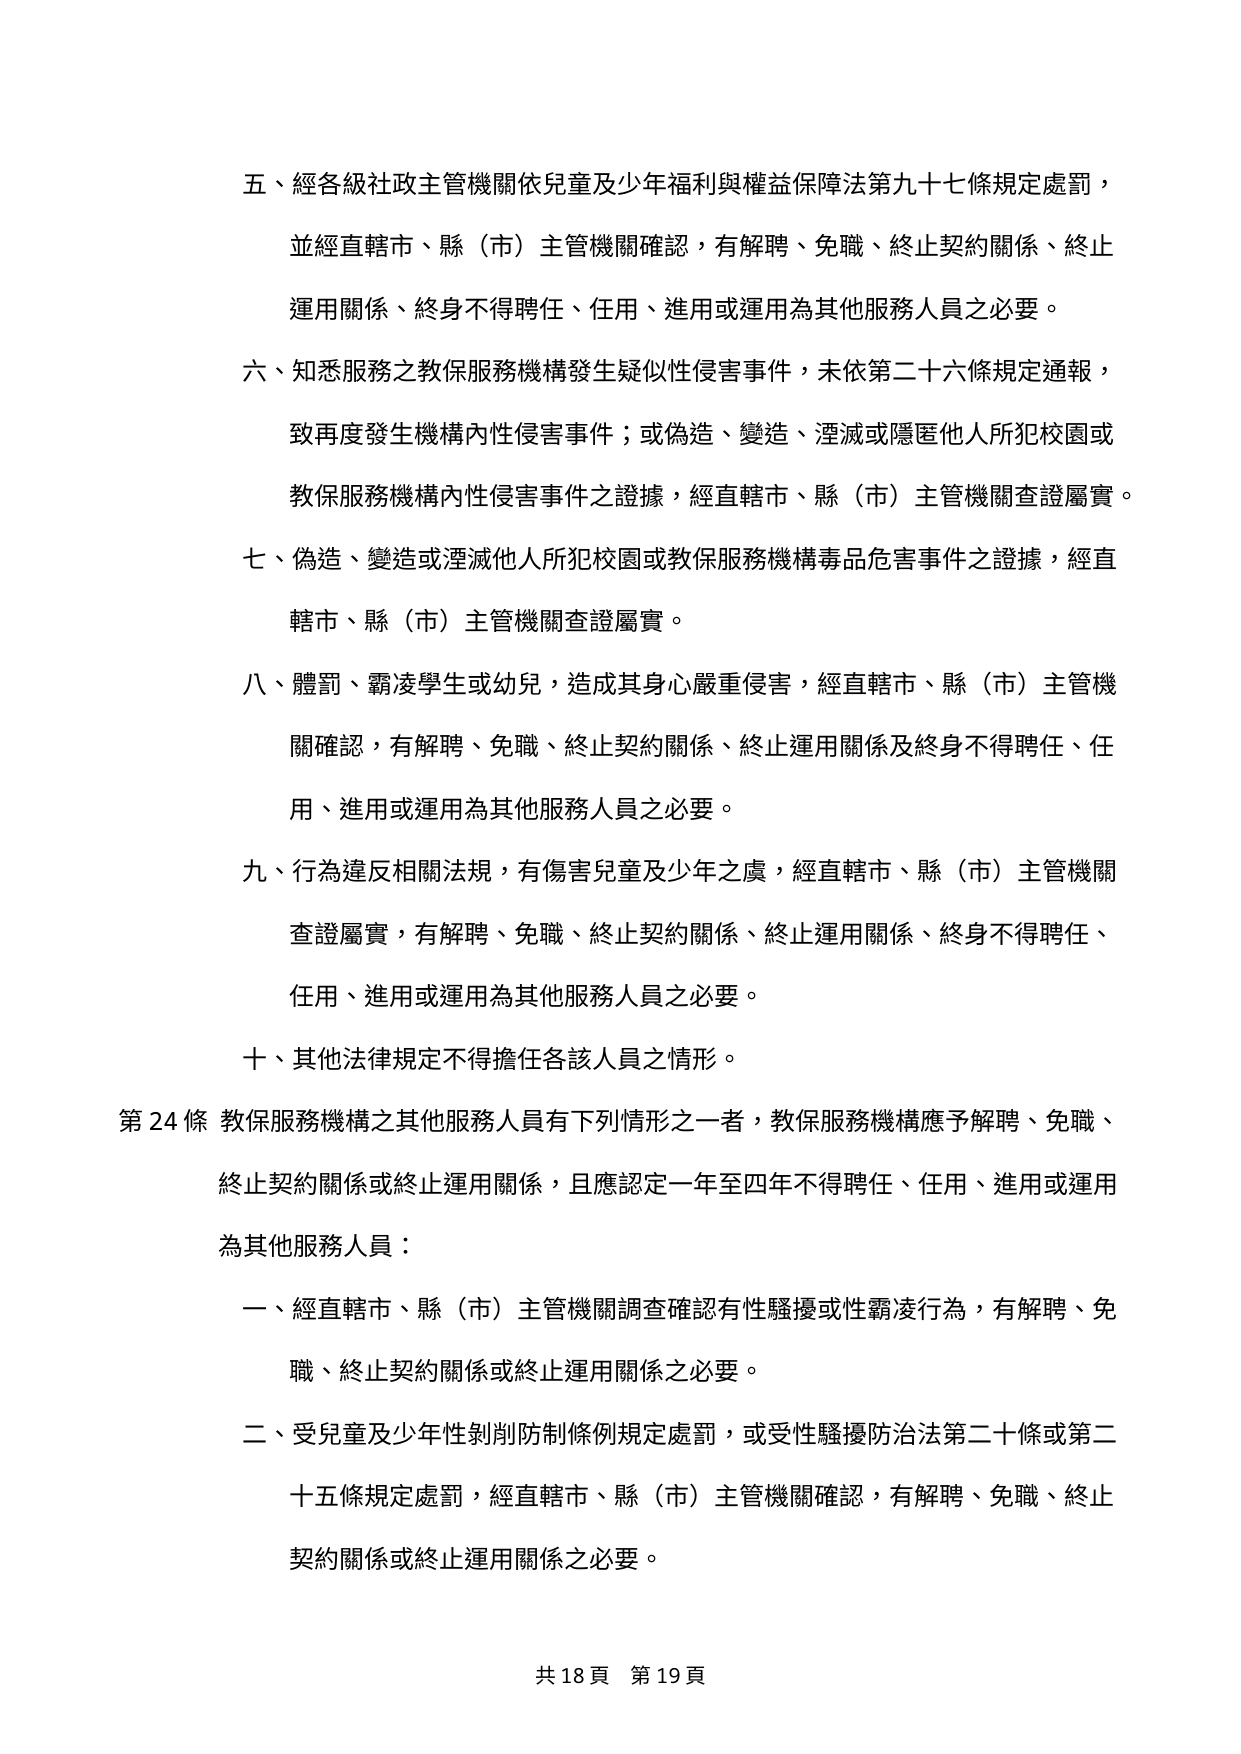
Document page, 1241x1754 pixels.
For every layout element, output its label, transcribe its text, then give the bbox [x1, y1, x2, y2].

text 七、偽造、變造或湮滅他人所犯校園或教保服務機構毒品危害事件之證據，經直轄市、縣（市）主管機關查證屬實。 [242, 516, 1122, 641]
text 二、受兒童及少年性剝削防制條例規定處罰，或受性騷擾防治法第二十條或第二十五條規定處罰，經直轄市、縣（市）主管機關確認，有解聘、免職、終止契約關係或終止運用關係之必要。 [242, 1391, 1122, 1578]
text 五、經各級社政主管機關依兒童及少年福利與權益保障法第九十七條規定處罰，並經直轄市、縣（市）主管機關確認，有解聘、免職、終止契約關係、終止運用關係、終身不得聘任、任用、進用或運用為其他服務人員之必要。 [242, 141, 1122, 328]
text 十、其他法律規定不得擔任各該人員之情形。 [242, 1016, 1122, 1078]
text 一、經直轄市、縣（市）主管機關調查確認有性騷擾或性霸凌行為，有解聘、免職、終止契約關係或終止運用關係之必要。 [242, 1266, 1122, 1391]
text 九、行為違反相關法規，有傷害兒童及少年之虞，經直轄市、縣（市）主管機關查證屬實，有解聘、免職、終止契約關係、終止運用關係、終身不得聘任、任用、進用或運用為其他服務人員之必要。 [242, 828, 1122, 1016]
text 六、知悉服務之教保服務機構發生疑似性侵害事件，未依第二十六條規定通報，致再度發生機構內性侵害事件；或偽造、變造、湮滅或隱匿他人所犯校園或教保服務機構內性侵害事件之證據，經直轄市、縣（市）主管機關查證屬實。 [242, 328, 1122, 516]
text 八、體罰、霸凌學生或幼兒，造成其身心嚴重侵害，經直轄市、縣（市）主管機關確認，有解聘、免職、終止契約關係、終止運用關係及終身不得聘任、任用、進用或運用為其他服務人員之必要。 [242, 641, 1122, 828]
text 第24條 教保服務機構之其他服務人員有下列情形之一者，教保服務機構應予解聘、免職、終止契約關係或終止運用關係，且應認定一年至四年不得聘任、任用、進用或運用為其他服務人員： [118, 1078, 1122, 1266]
